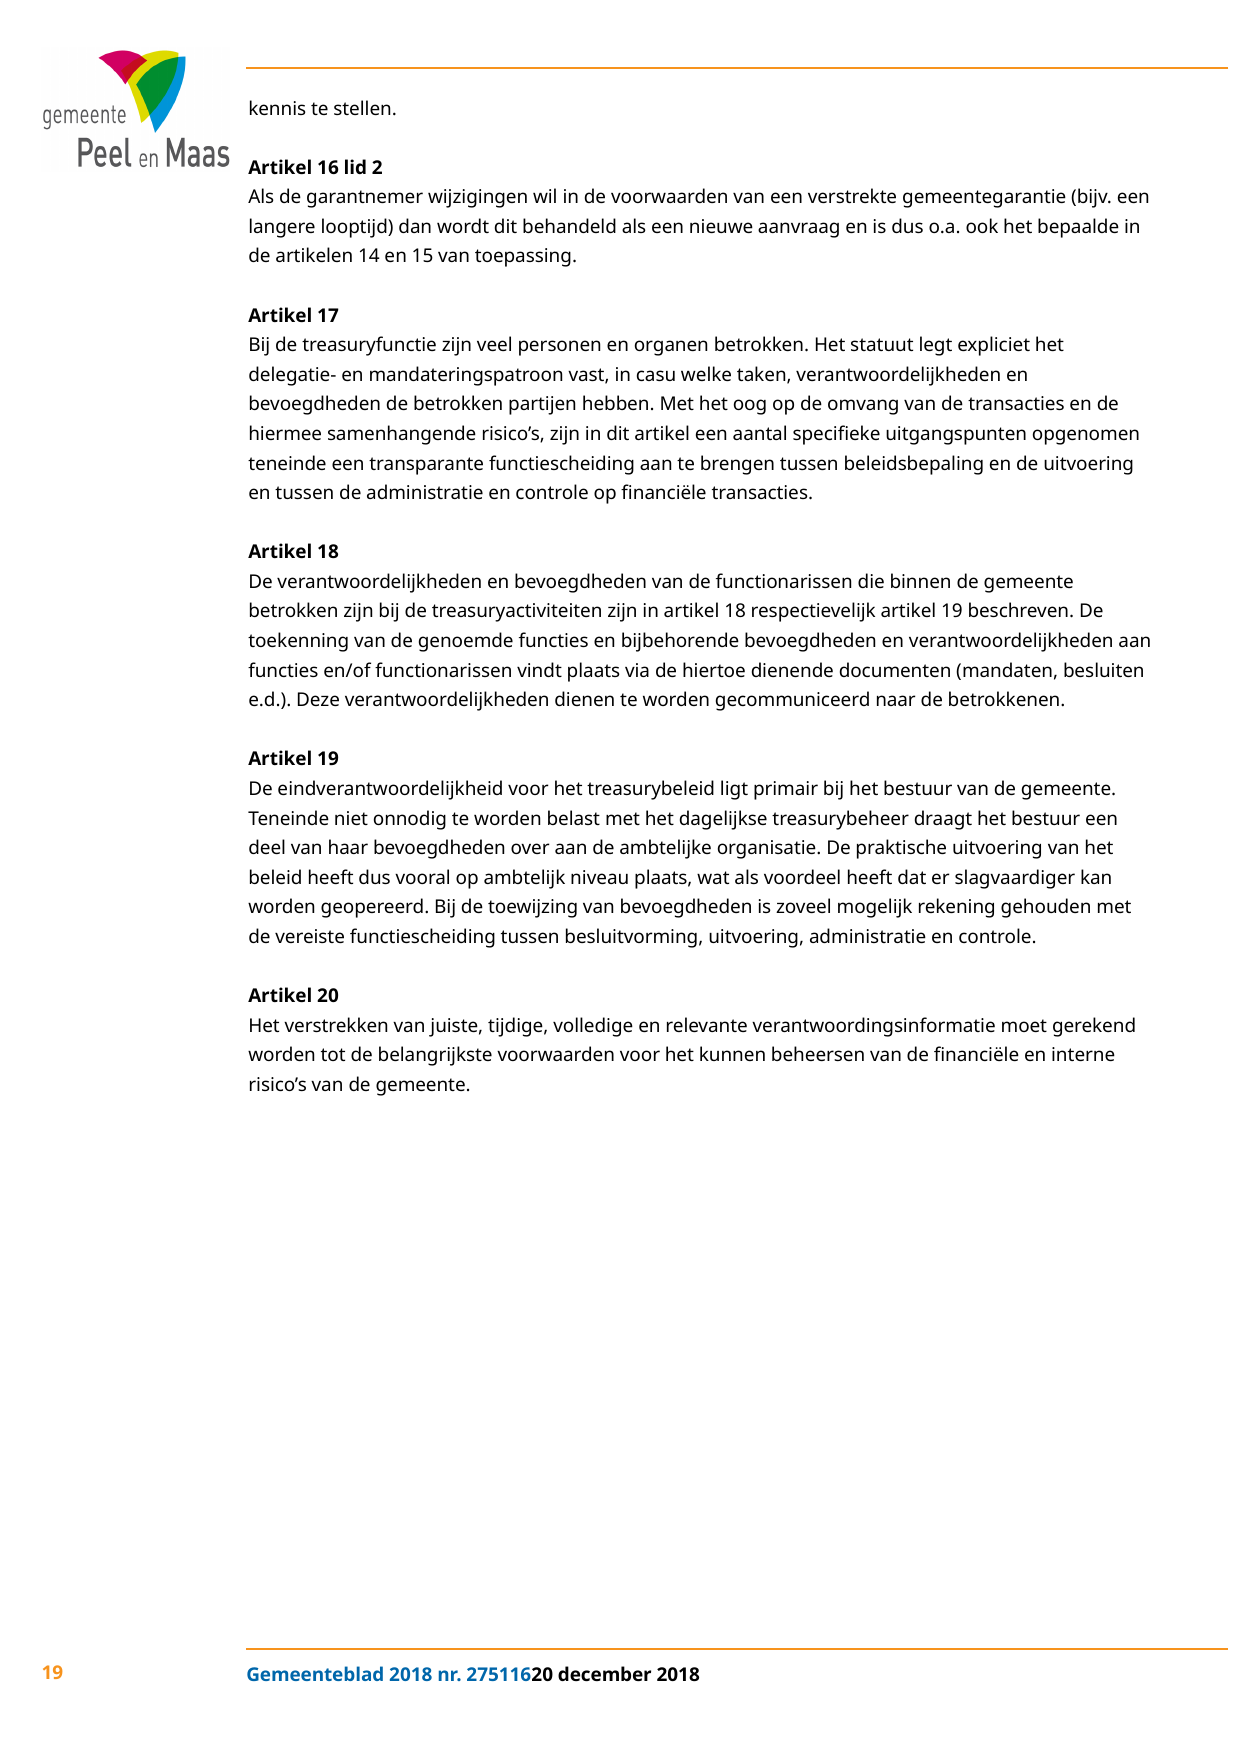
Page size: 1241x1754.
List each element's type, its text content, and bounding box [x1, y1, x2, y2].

text Artikel 16 lid 2 [248, 154, 1152, 180]
text Artikel 18 [248, 538, 1152, 564]
text Artikel 17 [248, 302, 1152, 328]
text De verantwoordelijkheden en bevoegdheden van de functionarissen die binnen de gemeente betrokken zijn bij de treasuryactiviteiten zijn in artikel 18 respectievelijk artikel 19 beschreven. De toekenning van de genoemde functies en bijbehorende bevoegdheden en verantwoordelijkheden aan functies en/of functionarissen vindt plaats via de hiertoe dienende documenten (mandaten, besluiten e.d.). Deze verantwoordelijkheden dienen te worden gecommuniceerd naar de betrokkenen. [248, 568, 1152, 712]
text Als de garantnemer wijzigingen wil in de voorwaarden van een verstrekte gemeentegarantie (bijv. een langere looptijd) dan wordt dit behandeld als een nieuwe aanvraag en is dus o.a. ook het bepaalde in de artikelen 14 en 15 van toepassing. [248, 183, 1152, 268]
text Artikel 20 [248, 982, 1152, 1008]
picture [41, 47, 231, 172]
text Artikel 19 [248, 746, 1152, 771]
text Het verstrekken van juiste, tijdige, volledige en relevante verantwoordingsinformatie moet gerekend worden tot de belangrijkste voorwaarden voor het kunnen beheersen van de financiële en interne risico’s van de gemeente. [248, 1012, 1152, 1097]
text kennis te stellen. [248, 95, 1152, 121]
text De eindverantwoordelijkheid voor het treasurybeleid ligt primair bij het bestuur van de gemeente. Teneinde niet onnodig te worden belast met het dagelijkse treasurybeheer draagt het bestuur een deel van haar bevoegdheden over aan de ambtelijke organisatie. De praktische uitvoering van het beleid heeft dus vooral op ambtelijk niveau plaats, wat als voordeel heeft dat er slagvaardiger kan worden geopereerd. Bij de toewijzing van bevoegdheden is zoveel mogelijk rekening gehouden met de vereiste functiescheiding tussen besluitvorming, uitvoering, administratie en controle. [248, 775, 1152, 949]
text Bij de treasuryfunctie zijn veel personen en organen betrokken. Het statuut legt expliciet het delegatie- en mandateringspatroon vast, in casu welke taken, verantwoordelijkheden en bevoegdheden de betrokken partijen hebben. Met het oog op de omvang van de transacties en de hiermee samenhangende risico’s, zijn in dit artikel een aantal specifieke uitgangspunten opgenomen teneinde een transparante functiescheiding aan te brengen tussen beleidsbepaling en de uitvoering en tussen de administratie en controle op financiële transacties. [248, 331, 1152, 505]
